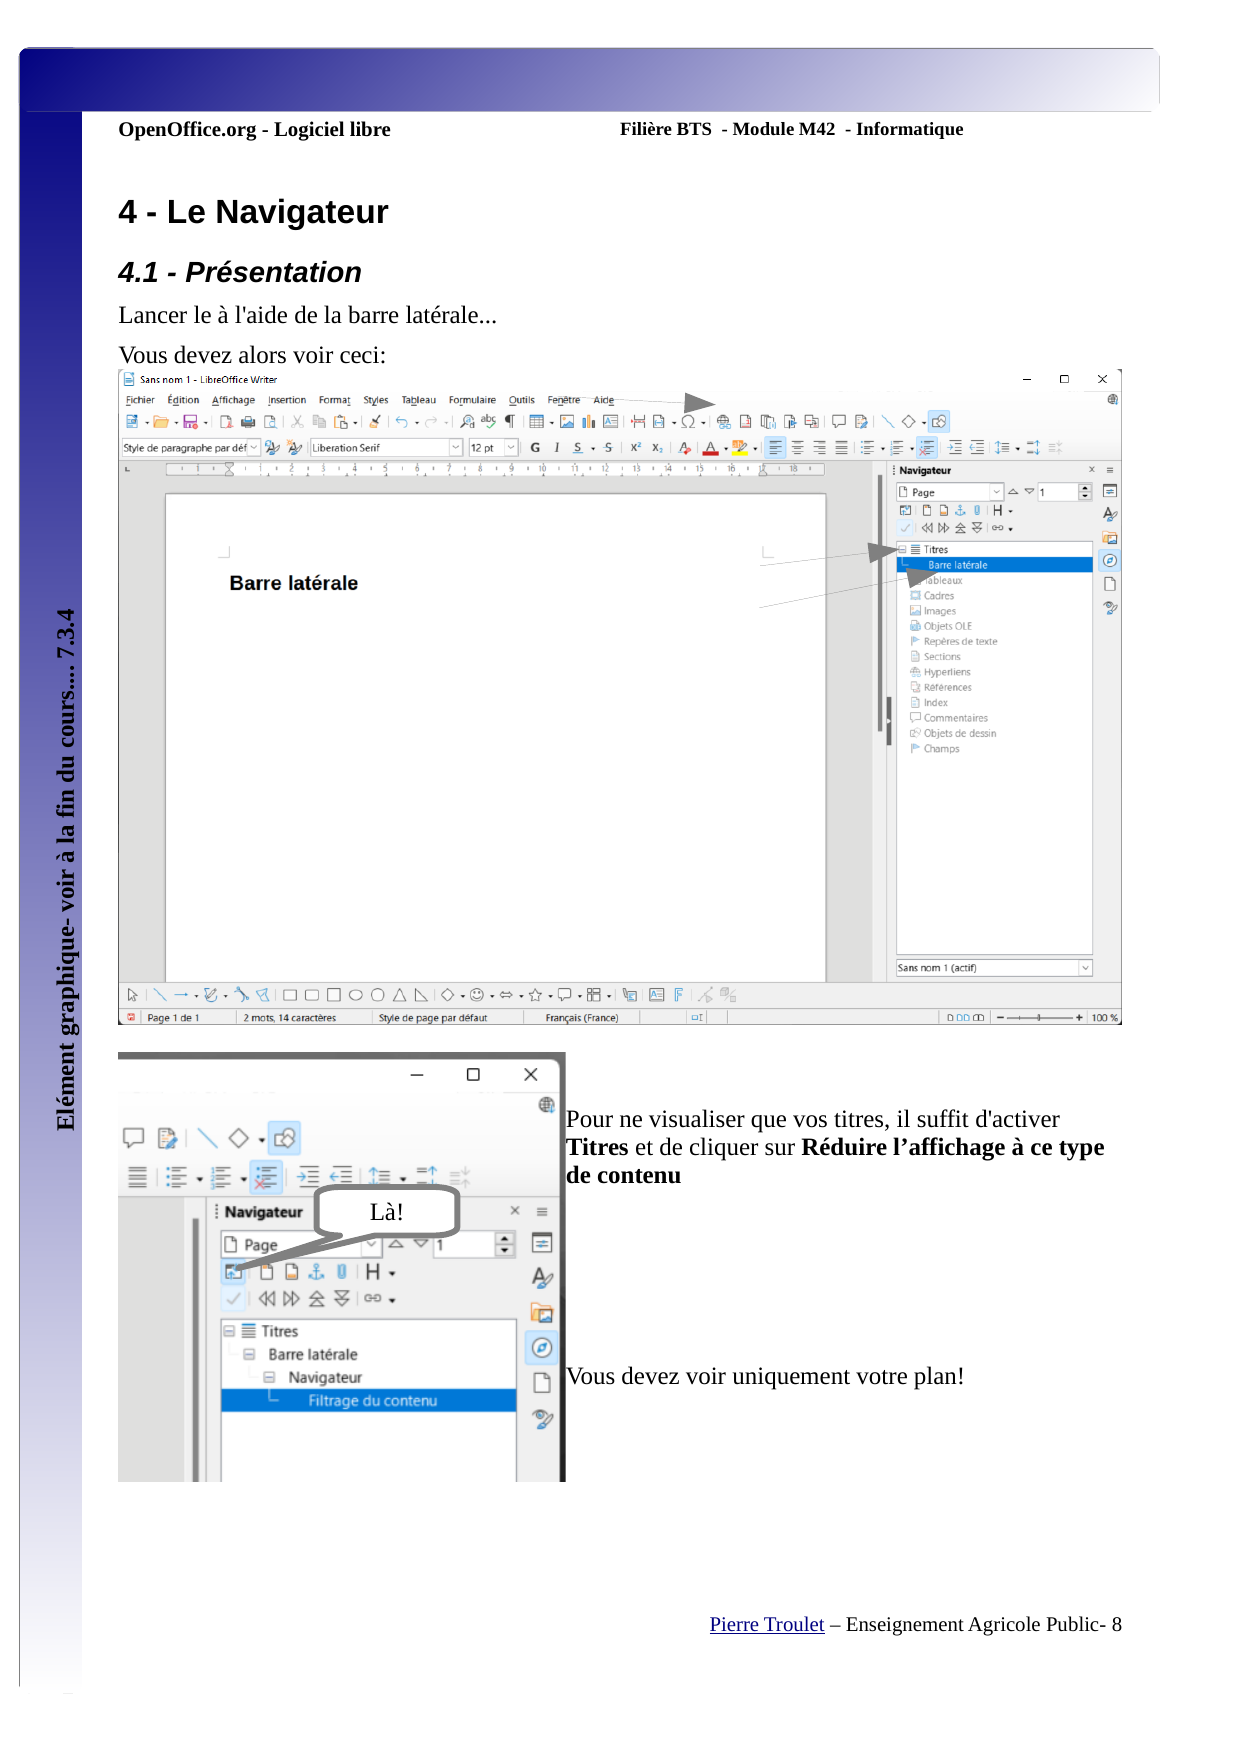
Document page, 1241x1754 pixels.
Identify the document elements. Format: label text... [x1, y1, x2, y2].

subtitle Le Navigateur [118, 194, 1122, 231]
subtitle Présentation [118, 256, 1122, 289]
text Vous devez alors voir ceci: [118, 341, 1122, 369]
text Lancer le à l'aide de la barre latérale... [118, 301, 1122, 329]
text Pour ne visualiser que vos titres, il suffit d'activer Titres et de cliquer sur Réduire l’affichage à ce type de contenu [566, 1105, 1122, 1188]
picture [118, 1052, 566, 1482]
picture [118, 369, 1122, 1025]
text Vous devez voir uniquement votre plan! [566, 1362, 1122, 1389]
